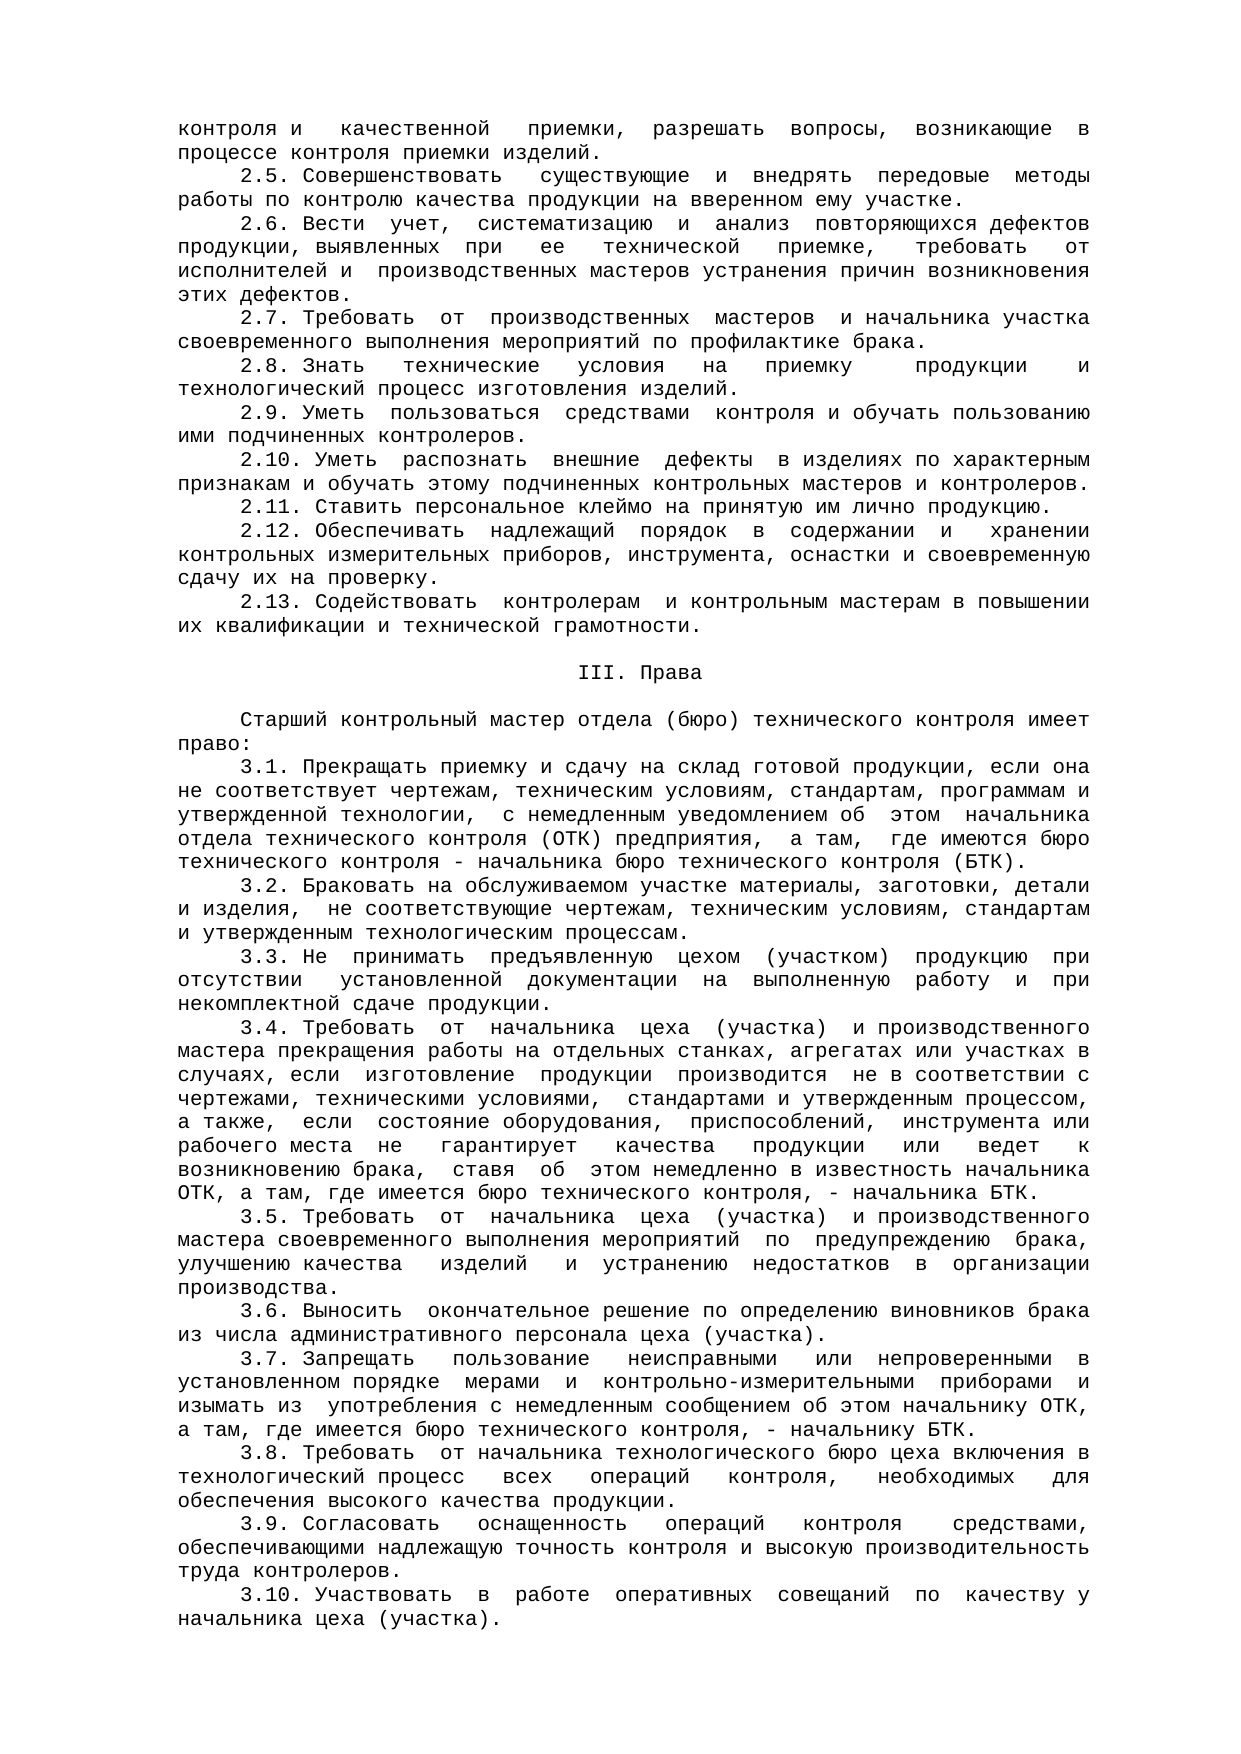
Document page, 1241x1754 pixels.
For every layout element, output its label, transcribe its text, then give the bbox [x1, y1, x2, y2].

text изымать из употребления с немедленным сообщением об этом начальнику ОТК, [177, 1395, 1152, 1419]
text 2.6. Вести учет, систематизацию и анализ повторяющихся дефектов [177, 213, 1152, 236]
text 2.12. Обеспечивать надлежащий порядок в содержании и хранении [177, 520, 1152, 544]
text 2.13. Содействовать контролерам и контрольным мастерам в повышении [177, 591, 1152, 615]
text мастера прекращения работы на отдельных станках, агрегатах или участках в [177, 1040, 1152, 1064]
text 2.11. Ставить персональное клеймо на принятую им лично продукцию. [177, 496, 1152, 520]
text чертежами, техническими условиями, стандартами и утвержденным процессом, [177, 1088, 1152, 1111]
text не соответствует чертежам, техническим условиям, стандартам, программам и [177, 780, 1152, 804]
text начальника цеха (участка). [177, 1608, 1152, 1631]
text 3.7. Запрещать пользование неисправными или непроверенными в [177, 1348, 1152, 1371]
text 3.4. Требовать от начальника цеха (участка) и производственного [177, 1017, 1152, 1040]
text из числа административного персонала цеха (участка). [177, 1324, 1152, 1348]
text улучшению качества изделий и устранению недостатков в организации [177, 1253, 1152, 1277]
text и изделия, не соответствующие чертежам, техническим условиям, стандартам [177, 898, 1152, 922]
text III. Права [177, 662, 1152, 686]
text случаях, если изготовление продукции производится не в соответствии с [177, 1064, 1152, 1088]
text контроля и качественной приемки, разрешать вопросы, возникающие в [177, 118, 1152, 142]
text процессе контроля приемки изделий. [177, 142, 1152, 165]
text 3.2. Браковать на обслуживаемом участке материалы, заготовки, детали [177, 875, 1152, 898]
text и утвержденным технологическим процессам. [177, 922, 1152, 946]
text ими подчиненных контролеров. [177, 426, 1152, 449]
text право: [177, 733, 1152, 757]
text работы по контролю качества продукции на вверенном ему участке. [177, 189, 1152, 213]
text этих дефектов. [177, 284, 1152, 307]
text ОТК, а там, где имеется бюро технического контроля, - начальника БТК. [177, 1182, 1152, 1206]
text 2.5. Совершенствовать существующие и внедрять передовые методы [177, 165, 1152, 189]
text своевременного выполнения мероприятий по профилактике брака. [177, 331, 1152, 354]
text установленном порядке мерами и контрольно-измерительными приборами и [177, 1371, 1152, 1395]
text 2.10. Уметь распознать внешние дефекты в изделиях по характерным [177, 449, 1152, 473]
text их квалификации и технической грамотности. [177, 615, 1152, 638]
text сдачу их на проверку. [177, 567, 1152, 591]
text труда контролеров. [177, 1561, 1152, 1584]
text технического контроля - начальника бюро технического контроля (БТК). [177, 851, 1152, 875]
text технологический процесс всех операций контроля, необходимых для [177, 1466, 1152, 1489]
text продукции, выявленных при ее технической приемке, требовать от [177, 236, 1152, 260]
text контрольных измерительных приборов, инструмента, оснастки и своевременную [177, 544, 1152, 567]
text а там, где имеется бюро технического контроля, - начальнику БТК. [177, 1419, 1152, 1442]
text отсутствии установленной документации на выполненную работу и при [177, 969, 1152, 993]
text а также, если состояние оборудования, приспособлений, инструмента или [177, 1111, 1152, 1135]
text 3.8. Требовать от начальника технологического бюро цеха включения в [177, 1442, 1152, 1466]
text обеспечения высокого качества продукции. [177, 1489, 1152, 1513]
text утвержденной технологии, с немедленным уведомлением об этом начальника [177, 804, 1152, 827]
text 3.9. Согласовать оснащенность операций контроля средствами, [177, 1513, 1152, 1537]
text производства. [177, 1277, 1152, 1300]
text обеспечивающими надлежащую точность контроля и высокую производительность [177, 1537, 1152, 1561]
text 2.8. Знать технические условия на приемку продукции и [177, 354, 1152, 378]
text отдела технического контроля (ОТК) предприятия, а там, где имеются бюро [177, 827, 1152, 851]
text исполнителей и производственных мастеров устранения причин возникновения [177, 260, 1152, 284]
text 3.10. Участвовать в работе оперативных совещаний по качеству у [177, 1584, 1152, 1608]
text 3.6. Выносить окончательное решение по определению виновников брака [177, 1300, 1152, 1324]
text технологический процесс изготовления изделий. [177, 378, 1152, 402]
text некомплектной сдаче продукции. [177, 993, 1152, 1017]
text мастера своевременного выполнения мероприятий по предупреждению брака, [177, 1229, 1152, 1253]
text 2.7. Требовать от производственных мастеров и начальника участка [177, 307, 1152, 331]
text признакам и обучать этому подчиненных контрольных мастеров и контролеров. [177, 473, 1152, 496]
text 3.1. Прекращать приемку и сдачу на склад готовой продукции, если она [177, 757, 1152, 780]
text рабочего места не гарантирует качества продукции или ведет к [177, 1135, 1152, 1158]
text 3.5. Требовать от начальника цеха (участка) и производственного [177, 1206, 1152, 1229]
text возникновению брака, ставя об этом немедленно в известность начальника [177, 1158, 1152, 1182]
text 2.9. Уметь пользоваться средствами контроля и обучать пользованию [177, 402, 1152, 426]
text Старший контрольный мастер отдела (бюро) технического контроля имеет [177, 709, 1152, 733]
text 3.3. Не принимать предъявленную цехом (участком) продукцию при [177, 946, 1152, 969]
